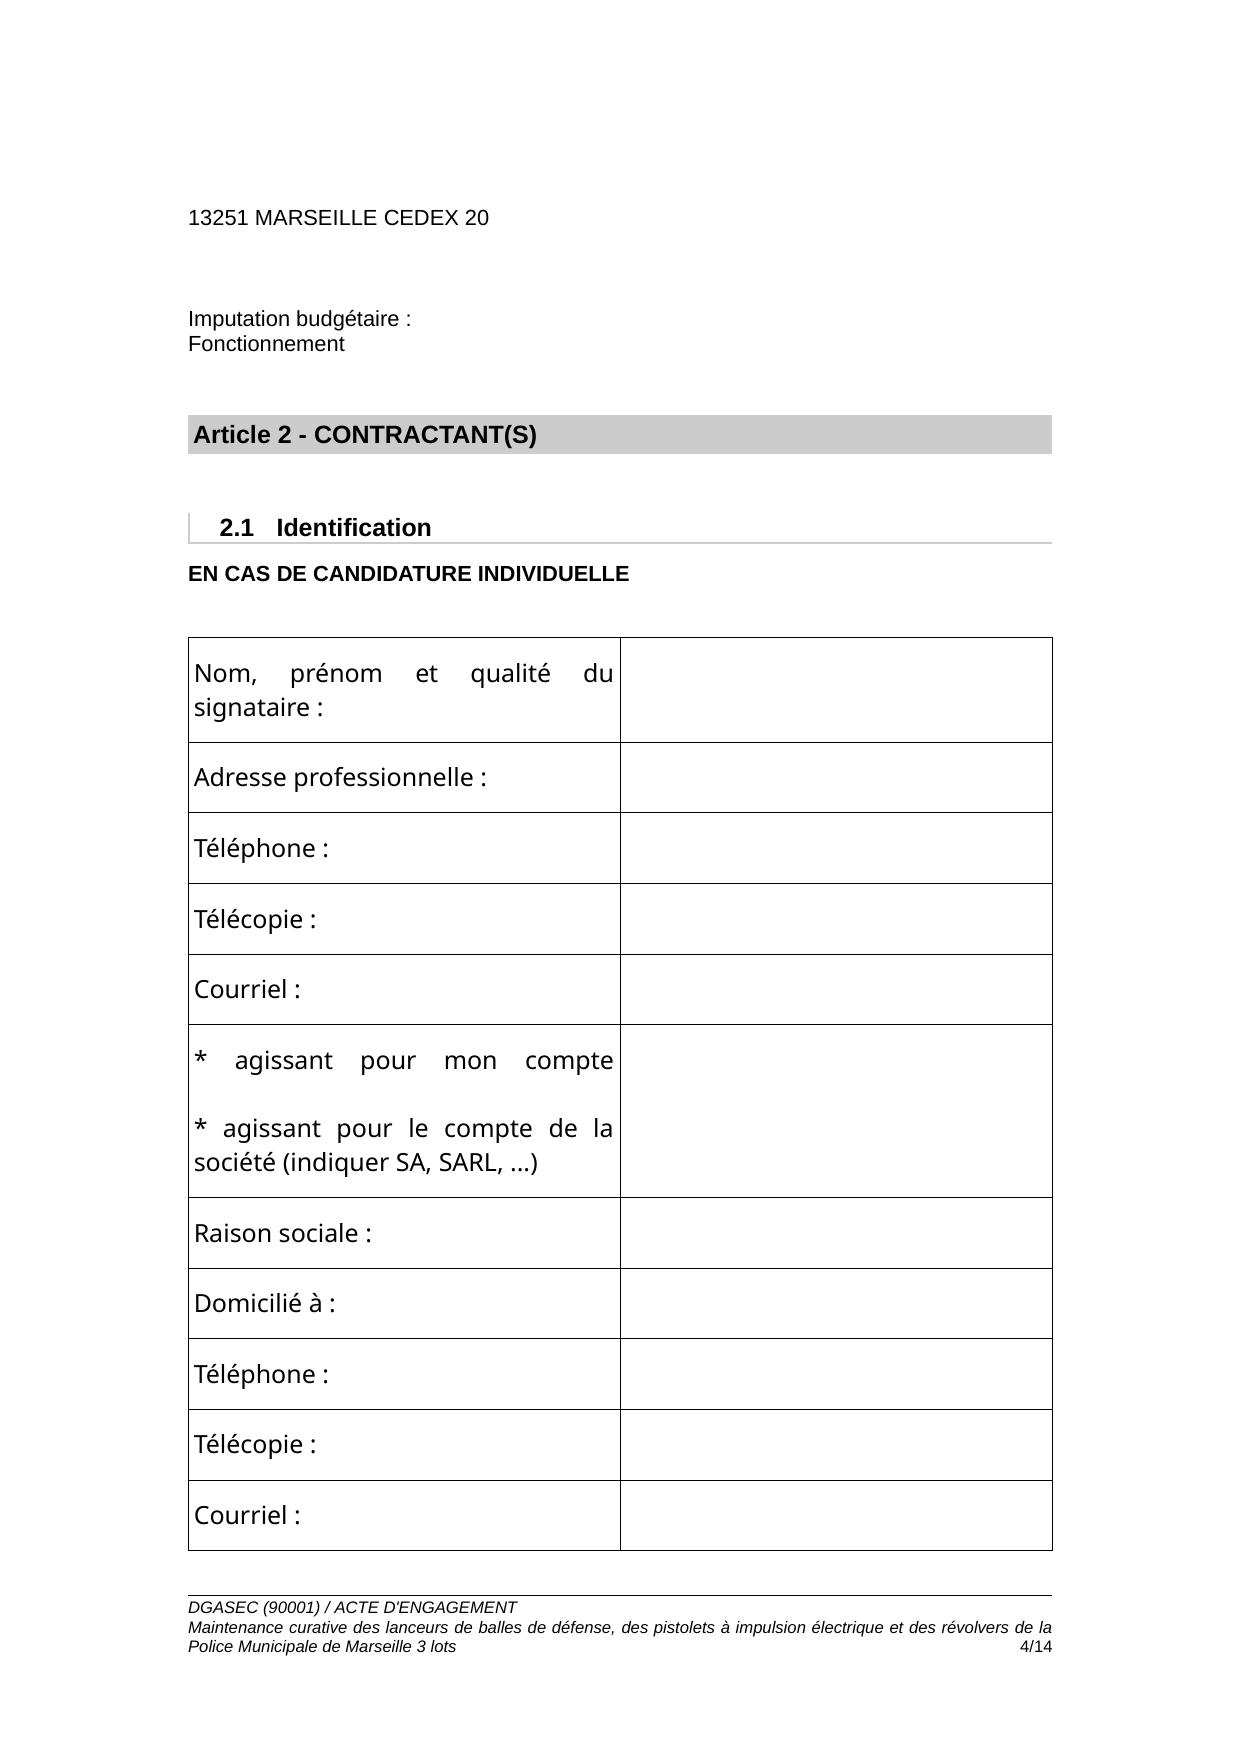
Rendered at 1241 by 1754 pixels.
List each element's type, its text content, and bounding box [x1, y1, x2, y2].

table_cell * agissant pour mon compte * agissant pour le compte de la société (indiquer SA, SARL, ...) [189, 1025, 620, 1197]
table_cell [621, 1410, 1052, 1479]
table_cell [621, 1339, 1052, 1409]
text 13251 MARSEILLE CEDEX 20 [188, 204, 1052, 230]
table_cell [621, 743, 1052, 812]
table_cell [621, 1481, 1052, 1550]
text EN CAS DE CANDIDATURE INDIVIDUELLE [188, 561, 1052, 587]
table_cell [621, 813, 1052, 883]
table_cell [621, 1198, 1052, 1268]
table_header Nom, prénom et qualité du signataire : [189, 638, 620, 742]
text Imputation budgétaire : [188, 305, 1052, 331]
table_cell [621, 1025, 1052, 1197]
table_cell Courriel : [189, 1481, 620, 1550]
table_cell Téléphone : [189, 813, 620, 883]
subtitle CONTRACTANT(S) [190, 417, 1050, 452]
table_cell [621, 884, 1052, 953]
table_cell Courriel : [189, 955, 620, 1024]
table_cell [621, 1269, 1052, 1338]
table_cell Télécopie : [189, 1410, 620, 1479]
table_cell Téléphone : [189, 1339, 620, 1409]
table_cell Domicilié à : [189, 1269, 620, 1338]
table_header [621, 638, 1052, 742]
text Fonctionnement [188, 331, 1052, 356]
subtitle Identification [190, 513, 1052, 542]
table_cell [621, 955, 1052, 1024]
table_cell Raison sociale : [189, 1198, 620, 1268]
table_cell Télécopie : [189, 884, 620, 953]
table_cell Adresse professionnelle : [189, 743, 620, 812]
